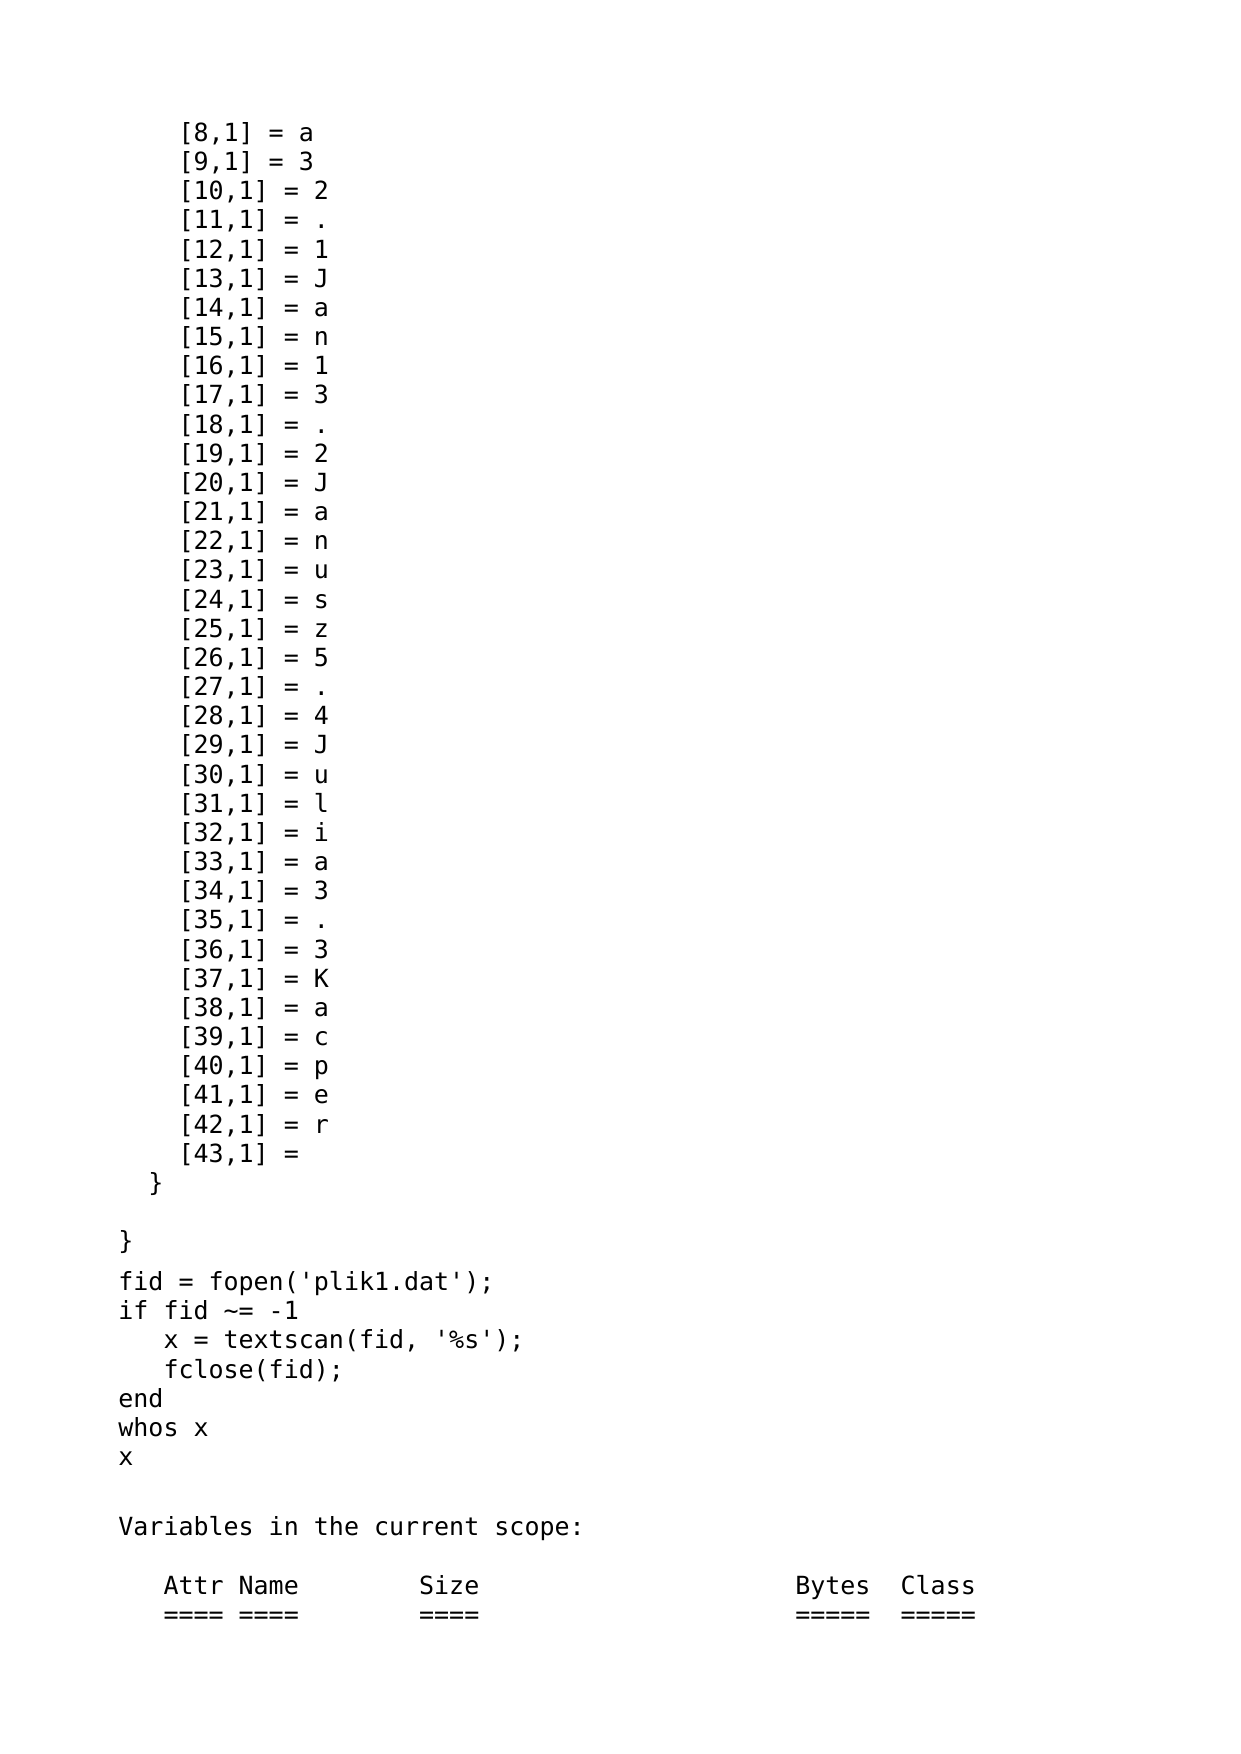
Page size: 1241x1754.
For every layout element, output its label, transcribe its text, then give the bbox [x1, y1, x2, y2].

text [8,1] = a [9,1] = 3 [10,1] = 2 [11,1] = . [12,1] = 1 [13,1] = J [14,1] = a [15,1] = n [16,1] = 1 [17,1] = 3 [18,1] = . [19,1] = 2 [20,1] = J [21,1] = a [22,1] = n [23,1] = u [24,1] = s [25,1] = z [26,1] = 5 [27,1] = . [28,1] = 4 [29,1] = J [30,1] = u [31,1] = l [32,1] = i [33,1] = a [34,1] = 3 [35,1] = . [36,1] = 3 [37,1] = K [38,1] = a [39,1] = c [40,1] = p [41,1] = e [42,1] = r [43,1] = } } [118, 118, 1122, 1256]
text fid = fopen('plik1.dat'); if fid ~= -1 x = textscan(fid, '%s'); fclose(fid); end whos x x [118, 1267, 1122, 1501]
text Variables in the current scope: Attr Name Size Bytes Class ==== ==== ==== ===== ===== [118, 1512, 1122, 1629]
